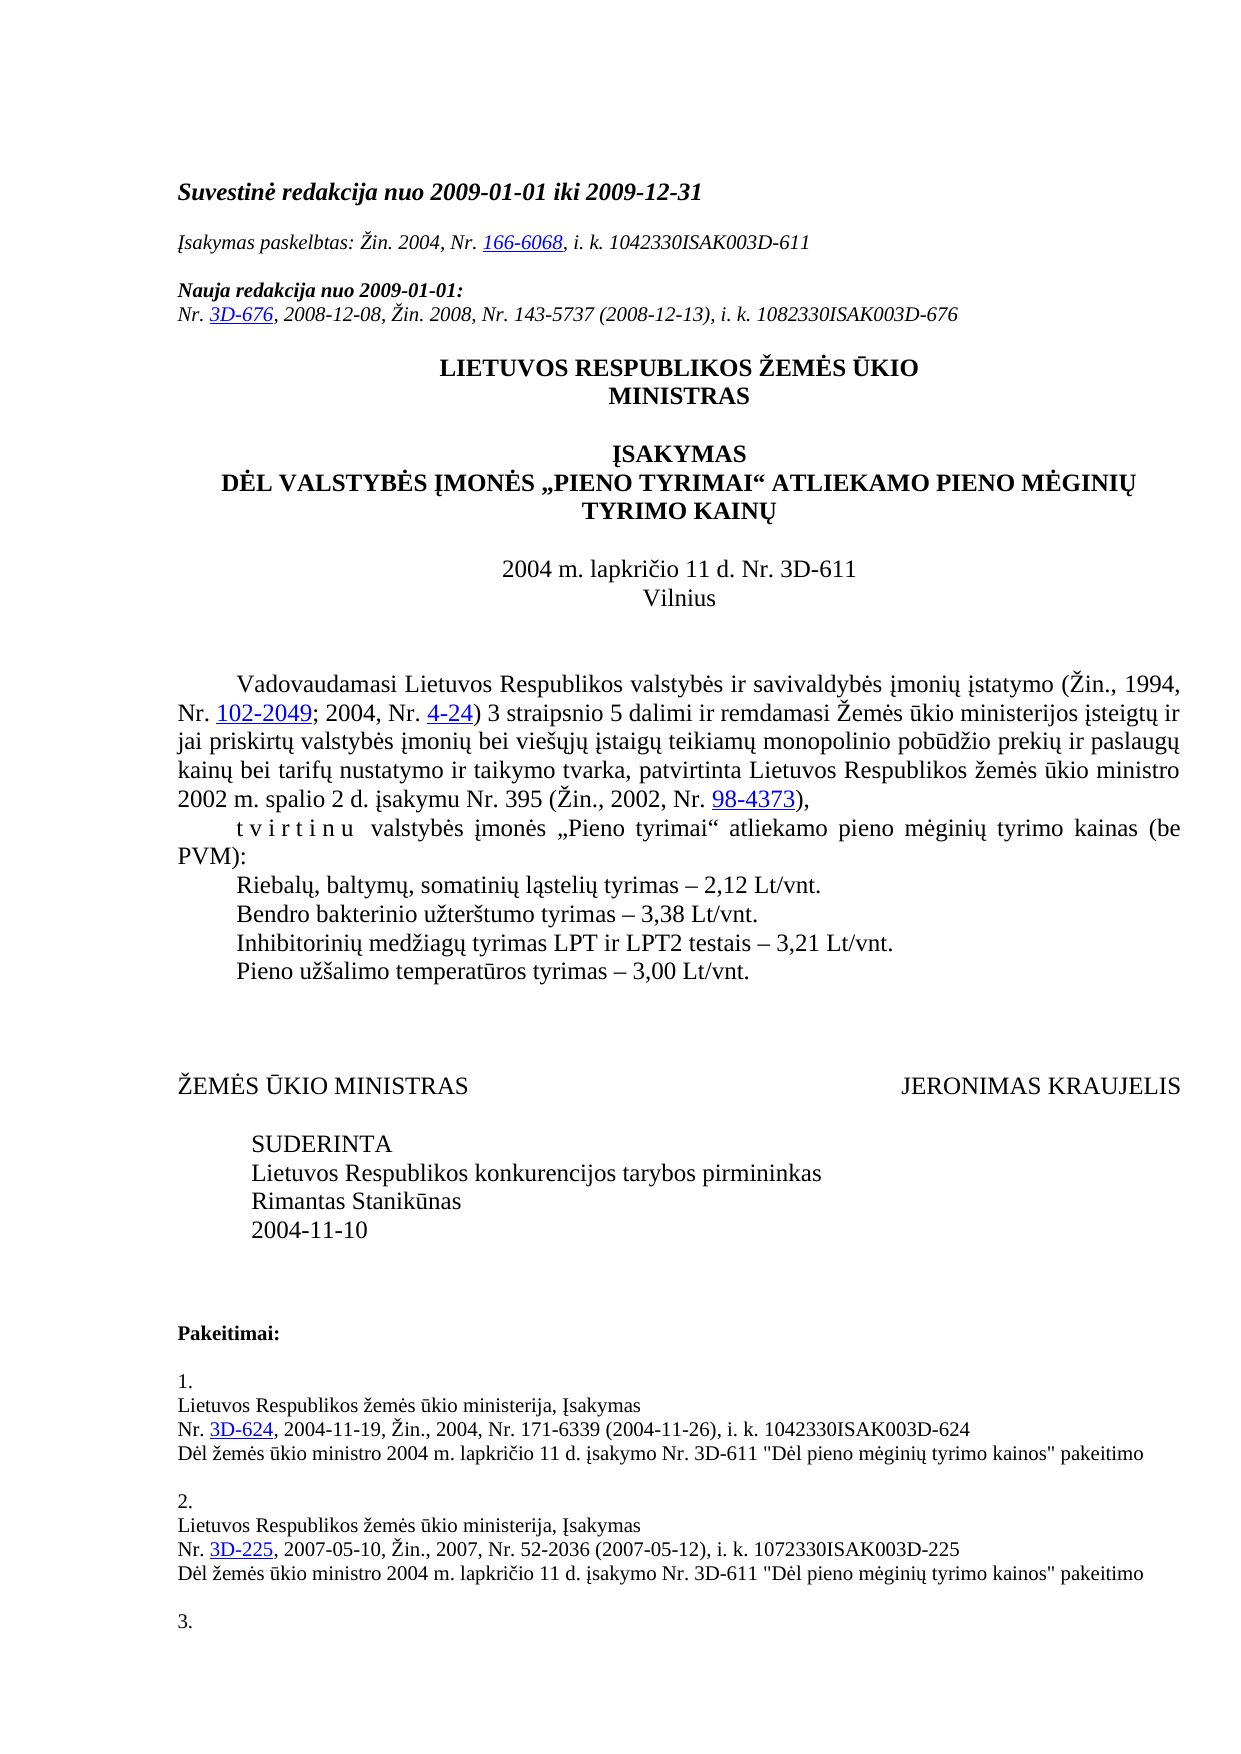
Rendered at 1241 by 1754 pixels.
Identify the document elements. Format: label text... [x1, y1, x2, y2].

text Bendro bakterinio užterštumo tyrimas – 3,38 Lt/vnt. [177, 899, 1181, 928]
text DĖL VALSTYBĖS ĮMONĖS „PIENO TYRIMAI“ ATLIEKAMO PIENO MĖGINIŲ TYRIMO KAINŲ [177, 468, 1181, 525]
text 1. [177, 1369, 1181, 1393]
text Nr. 3D-624, 2004-11-19, Žin., 2004, Nr. 171-6339 (2004-11-26), i. k. 1042330ISAK003D-624 [177, 1417, 1181, 1441]
text Vilnius [177, 583, 1181, 611]
text ŽEMĖS ŪKIO MINISTRAS JERONIMAS KRAUJELIS [177, 1071, 1181, 1100]
text ĮSAKYMAS [177, 439, 1181, 468]
text Įsakymas paskelbtas: Žin. 2004, Nr. 166-6068, i. k. 1042330ISAK003D-611 [177, 230, 1181, 254]
text Lietuvos Respublikos konkurencijos tarybos pirmininkas [177, 1158, 1181, 1186]
text Dėl žemės ūkio ministro 2004 m. lapkričio 11 d. įsakymo Nr. 3D-611 "Dėl pieno mėginių tyrimo kainos" pakeitimo [177, 1561, 1181, 1585]
text Nr. 3D-225, 2007-05-10, Žin., 2007, Nr. 52-2036 (2007-05-12), i. k. 1072330ISAK003D-225 [177, 1537, 1181, 1561]
text Riebalų, baltymų, somatinių ląstelių tyrimas – 2,12 Lt/vnt. [177, 870, 1181, 899]
text Nr. 3D-676, 2008-12-08, Žin. 2008, Nr. 143-5737 (2008-12-13), i. k. 1082330ISAK003D-676 [177, 302, 1181, 326]
text 2004-11-10 [177, 1215, 1181, 1244]
text Suvestinė redakcija nuo 2009-01-01 iki 2009-12-31 [177, 177, 1181, 206]
text 3. [177, 1609, 1181, 1633]
text Pakeitimai: [177, 1321, 1181, 1345]
text MINISTRAS [177, 381, 1181, 410]
text 2004 m. lapkričio 11 d. Nr. 3D-611 [177, 554, 1181, 583]
text tvirtinu valstybės įmonės „Pieno tyrimai“ atliekamo pieno mėginių tyrimo kainas (be PVM): [177, 813, 1181, 870]
text Lietuvos Respublikos žemės ūkio ministerija, Įsakymas [177, 1393, 1181, 1417]
text Lietuvos Respublikos žemės ūkio ministerija, Įsakymas [177, 1513, 1181, 1537]
text SUDERINTA [177, 1129, 1181, 1158]
text Pieno užšalimo temperatūros tyrimas – 3,00 Lt/vnt. [177, 956, 1181, 985]
text Inhibitorinių medžiagų tyrimas LPT ir LPT2 testais – 3,21 Lt/vnt. [177, 928, 1181, 956]
text LIETUVOS RESPUBLIKOS ŽEMĖS ŪKIO [177, 353, 1181, 381]
text Dėl žemės ūkio ministro 2004 m. lapkričio 11 d. įsakymo Nr. 3D-611 "Dėl pieno mėginių tyrimo kainos" pakeitimo [177, 1441, 1181, 1465]
text 2. [177, 1489, 1181, 1513]
text Nauja redakcija nuo 2009-01-01: [177, 278, 1181, 302]
text Rimantas Stanikūnas [177, 1186, 1181, 1215]
text Vadovaudamasi Lietuvos Respublikos valstybės ir savivaldybės įmonių įstatymo (Žin., 1994, Nr. 102-2049; 2004, Nr. 4-24) 3 straipsnio 5 dalimi ir remdamasi Žemės ūkio ministerijos įsteigtų ir jai priskirtų valstybės įmonių bei viešųjų įstaigų teikiamų monopolinio pobūdžio prekių ir paslaugų kainų bei tarifų nustatymo ir taikymo tvarka, patvirtinta Lietuvos Respublikos žemės ūkio ministro 2002 m. spalio 2 d. įsakymu Nr. 395 (Žin., 2002, Nr. 98-4373), [177, 669, 1181, 813]
